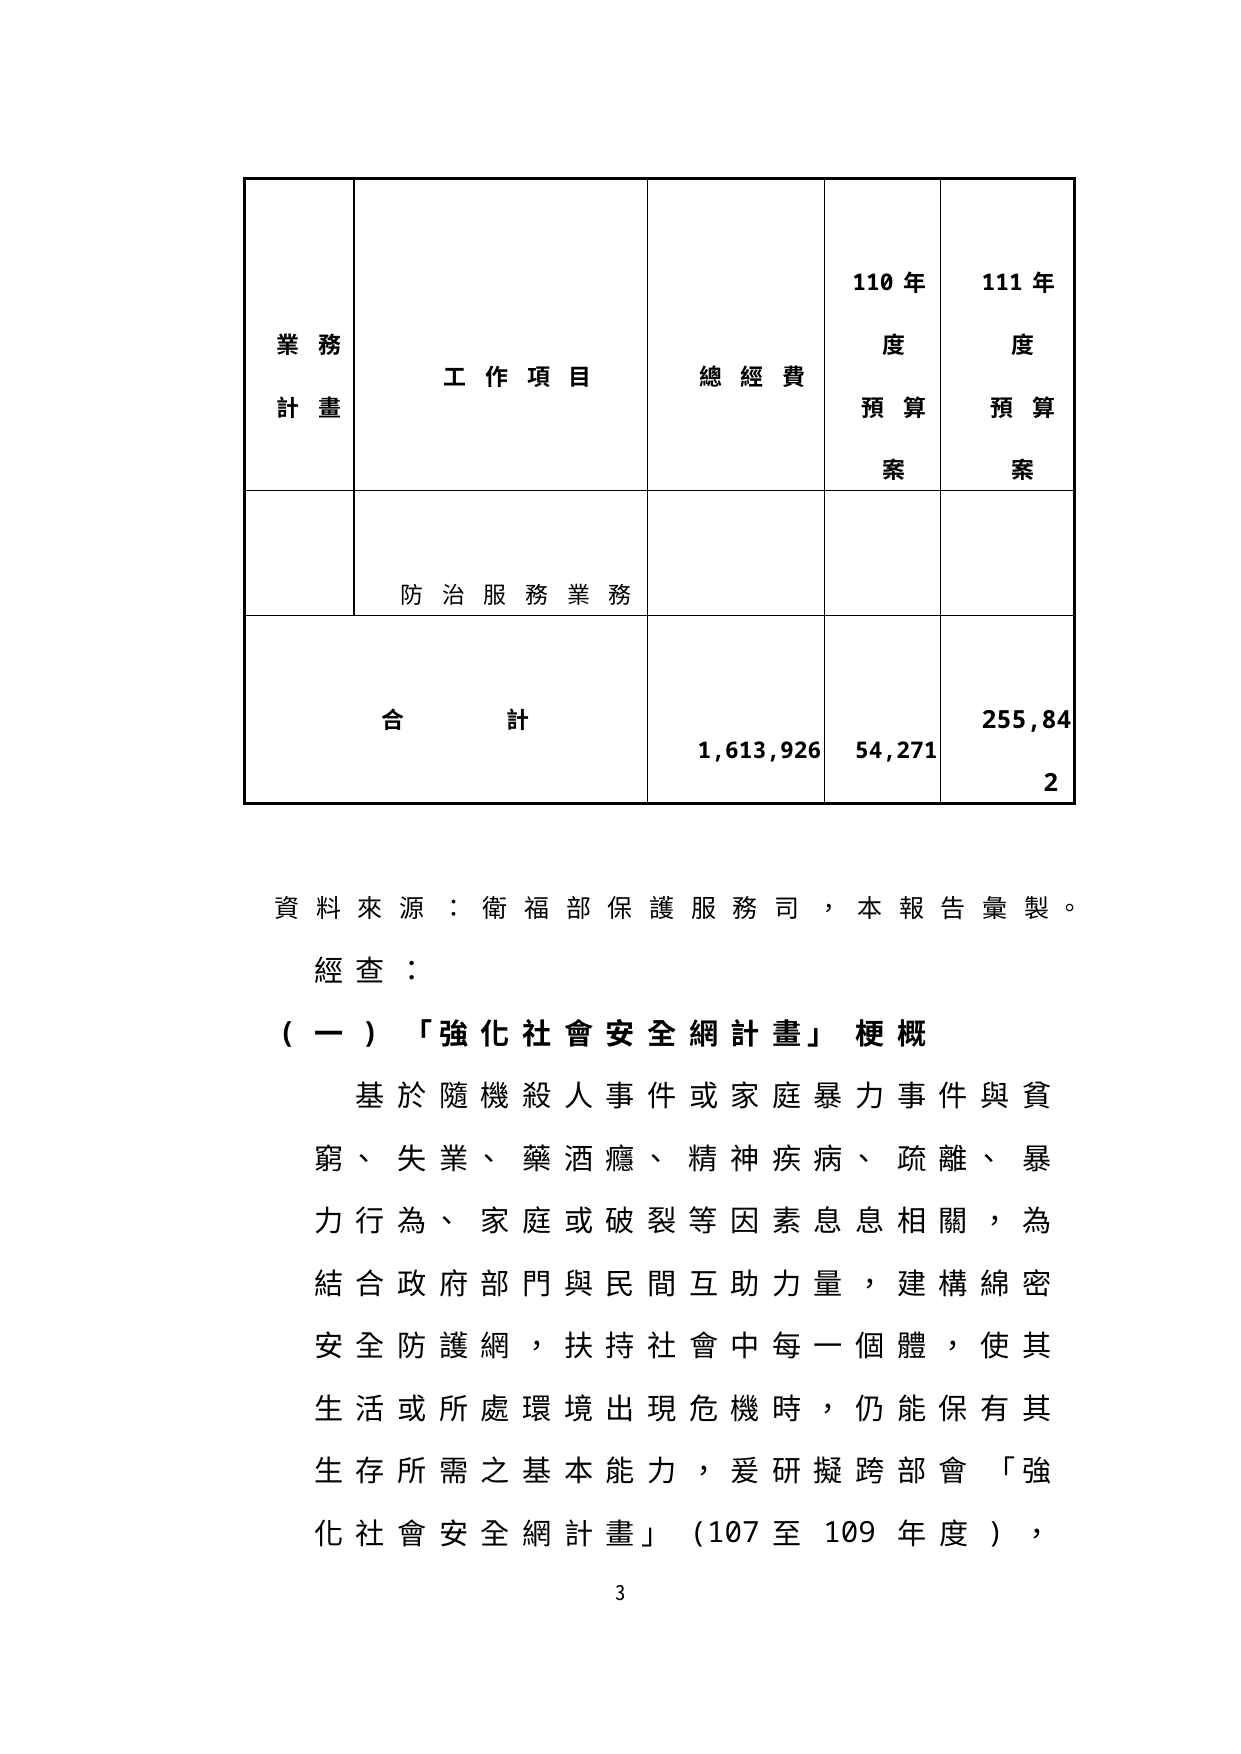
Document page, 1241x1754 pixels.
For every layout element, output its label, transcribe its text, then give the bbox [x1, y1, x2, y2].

table_header 工作項目 [355, 180, 647, 490]
table_header 業務計畫 [246, 180, 353, 490]
table_cell [941, 491, 1073, 615]
table_cell 255,842 [941, 616, 1073, 802]
text 資料來源：衛福部保護服務司，本報告彙製。 [242, 865, 1058, 927]
table_cell 1,613,926 [648, 616, 824, 802]
table_header 111年度 預算案 [941, 180, 1073, 490]
table_cell [246, 491, 353, 615]
text (一)「強化社會安全網計畫」梗概 [242, 990, 1058, 1052]
table_cell [825, 491, 940, 615]
table_header 總經費 [648, 180, 824, 490]
text 基於隨機殺人事件或家庭暴力事件與貧窮、失業、藥酒癮、精神疾病、疏離、暴力行為、家庭或破裂等因素息息相關，為結合政府部門與民間互助力量，建構綿密安全防護網，扶持社會中每一個體，使其生活或所處環境出現危機時，仍能保有其生存所需之基本能力，爰研擬跨部會「強化社會安全網計畫」(107至109年度)， [271, 1052, 1058, 1552]
table_cell [648, 491, 824, 615]
table_cell 54,271 [825, 616, 940, 802]
table_header 110年度 預算案 [825, 180, 940, 490]
table_cell 合 計 [246, 616, 647, 802]
text 經查： [242, 927, 1058, 990]
table_cell 防治服務業務 [355, 491, 647, 615]
